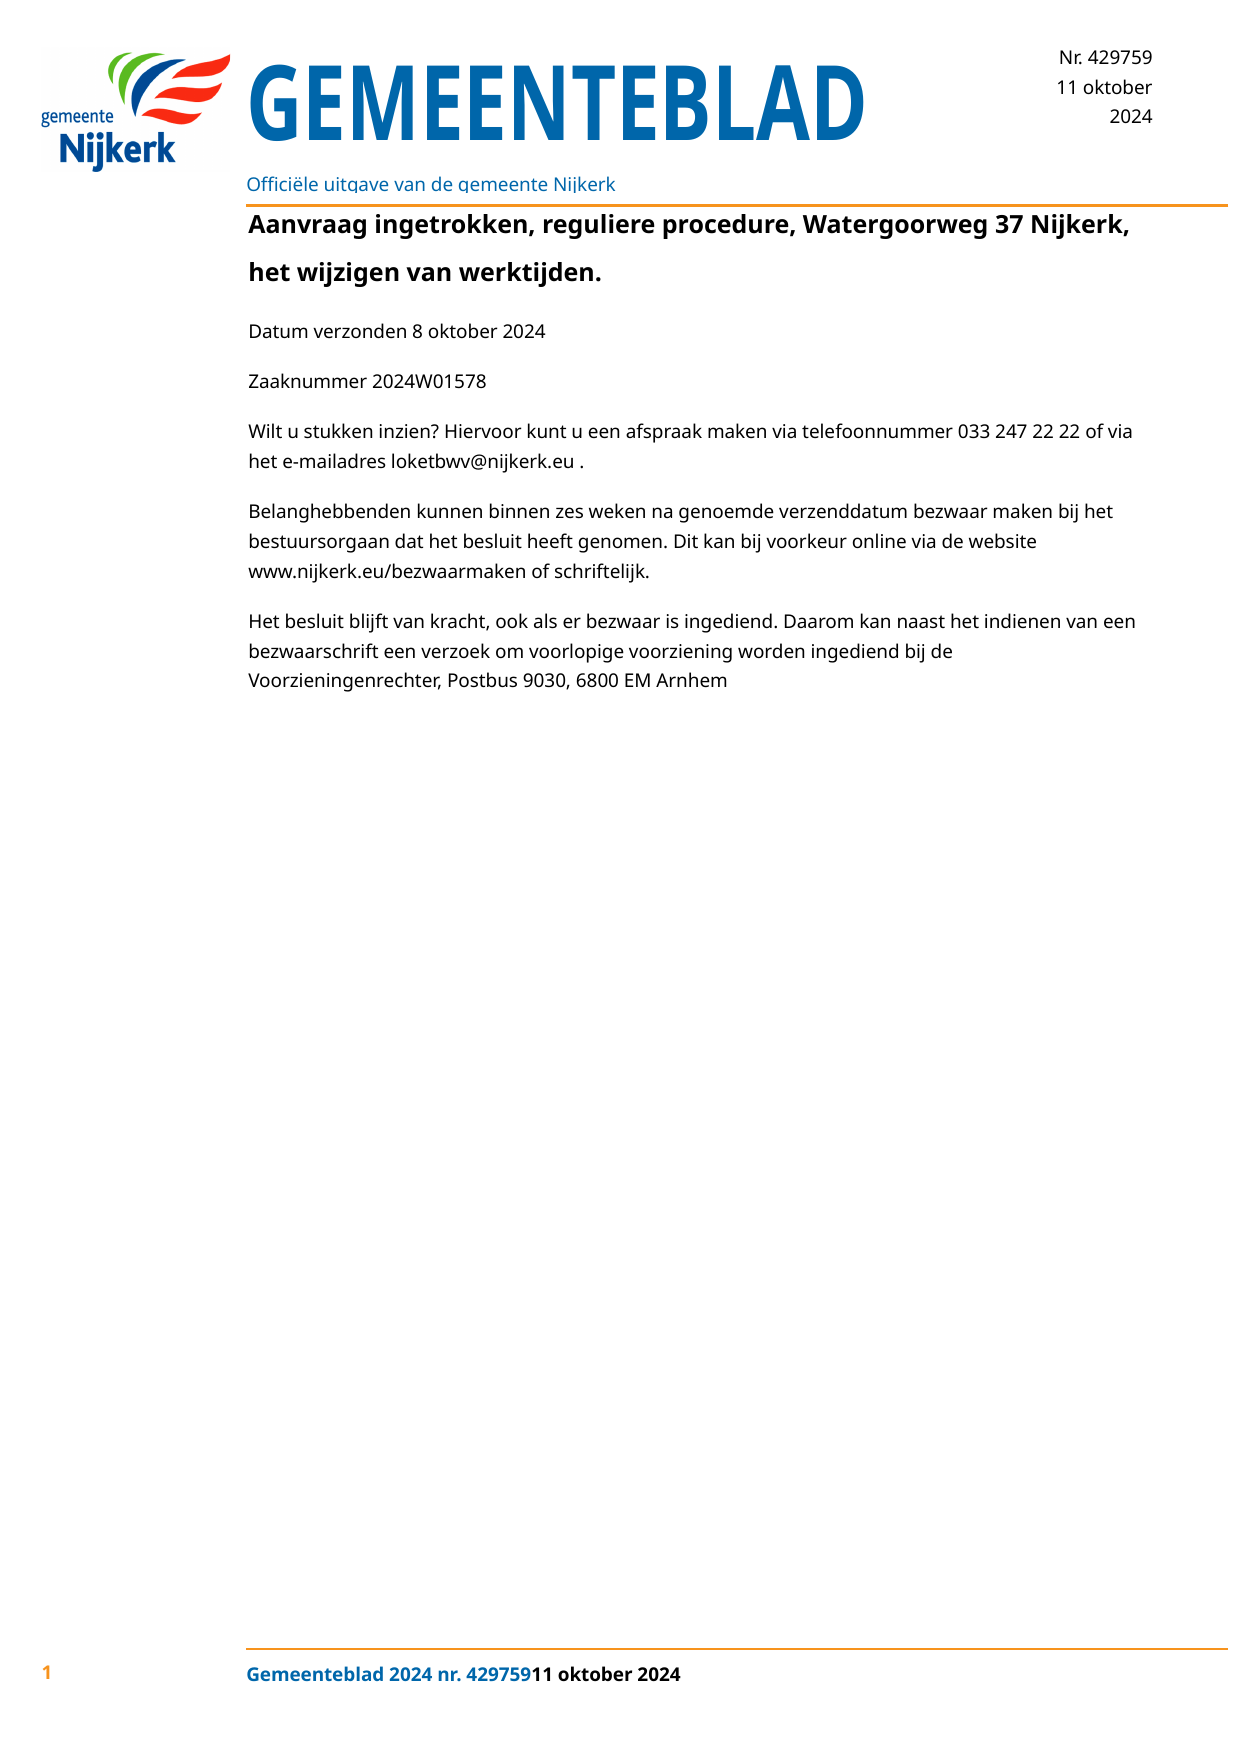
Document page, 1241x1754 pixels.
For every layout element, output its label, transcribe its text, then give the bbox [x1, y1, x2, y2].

text Belanghebbenden kunnen binnen zes weken na genoemde verzenddatum bezwaar maken bij het bestuursorgaan dat het besluit heeft genomen. Dit kan bij voorkeur online via de website www.nijkerk.eu/bezwaarmaken of schriftelijk. [248, 499, 1152, 584]
text Het besluit blijft van kracht, ook als er bezwaar is ingediend. Daarom kan naast het indienen van een bezwaarschrift een verzoek om voorlopige voorziening worden ingediend bij de Voorzieningenrechter, Postbus 9030, 6800 EM Arnhem [248, 608, 1152, 693]
picture [41, 47, 231, 172]
text Zaaknummer 2024W01578 [248, 368, 1152, 394]
text Wilt u stukken inzien? Hiervoor kunt u een afspraak maken via telefoonnummer 033 247 22 22 of via het e-mailadres loketbwv@nijkerk.eu . [248, 419, 1152, 474]
text Datum verzonden 8 oktober 2024 [248, 318, 1152, 344]
text Aanvraag ingetrokken, reguliere procedure, Watergoorweg 37 Nijkerk, het wijzigen van werktijden. [248, 207, 1152, 288]
